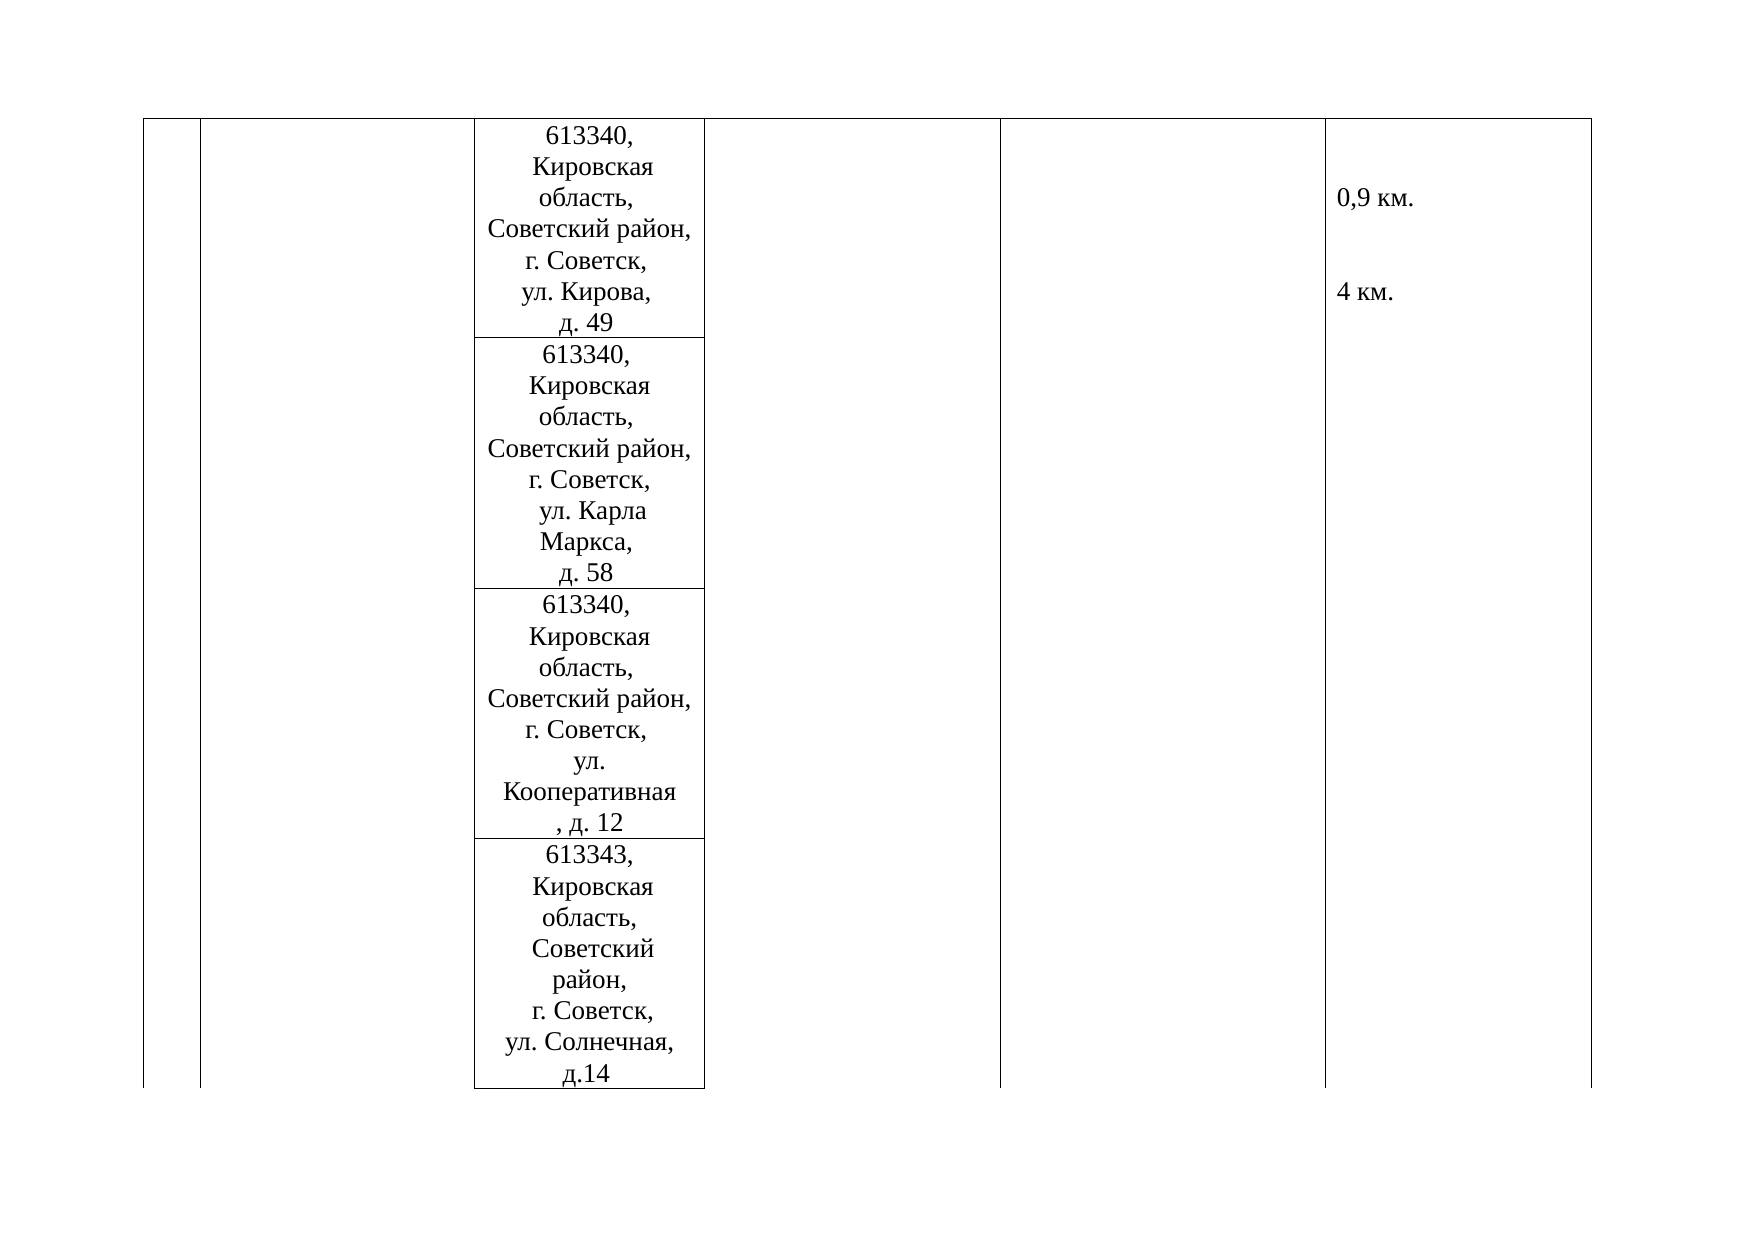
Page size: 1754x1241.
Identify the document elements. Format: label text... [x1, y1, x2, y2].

table_cell 0,9 км. 4 км. [1326, 119, 1591, 1088]
table_cell [144, 119, 200, 1088]
table_cell 613340, Кировская область, Советский район, г. Советск, ул. Карла Маркса, д. 58 [475, 338, 704, 587]
table_cell 613343, Кировская область, Советский район, г. Советск, ул. Солнечная, д.14 [475, 839, 704, 1088]
table_cell [1001, 119, 1325, 1088]
table_cell 613340, Кировская область, Советский район, г. Советск, ул. Кооперативная , д. 12 [475, 589, 704, 838]
table_cell 613340, Кировская область, Советский район, г. Советск, ул. Кирова, д. 49 [475, 119, 704, 337]
table_cell [201, 119, 474, 1088]
table_cell [705, 119, 1000, 1088]
